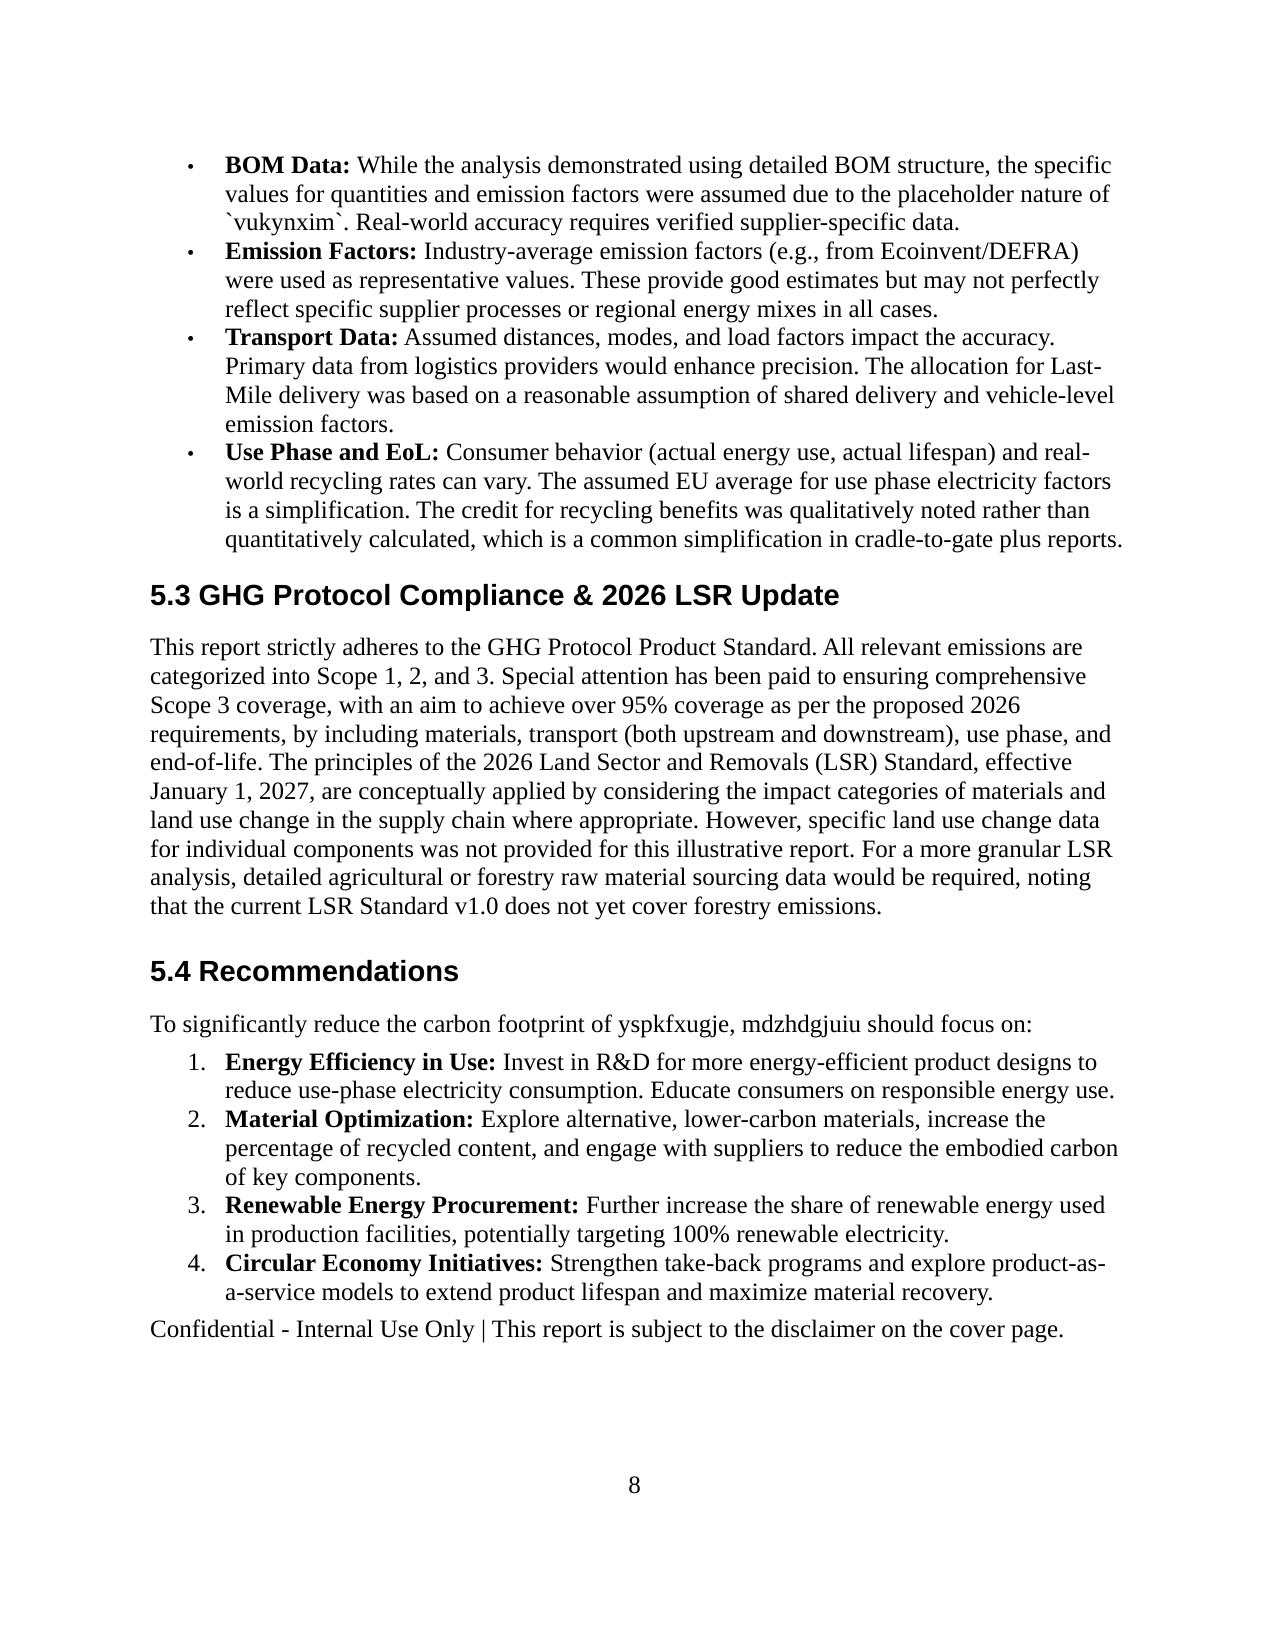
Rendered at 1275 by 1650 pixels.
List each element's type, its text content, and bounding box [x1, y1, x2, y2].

text This report strictly adheres to the GHG Protocol Product Standard. All relevant emissions are categorized into Scope 1, 2, and 3. Special attention has been paid to ensuring comprehensive Scope 3 coverage, with an aim to achieve over 95% coverage as per the proposed 2026 requirements, by including materials, transport (both upstream and downstream), use phase, and end-of-life. The principles of the 2026 Land Sector and Removals (LSR) Standard, effective January 1, 2027, are conceptually applied by considering the impact categories of materials and land use change in the supply chain where appropriate. However, specific land use change data for individual components was not provided for this illustrative report. For a more granular LSR analysis, detailed agricultural or forestry raw material sourcing data would be required, noting that the current LSR Standard v1.0 does not yet cover forestry emissions. [150, 632, 1125, 920]
list Renewable Energy Procurement: Further increase the share of renewable energy used in production facilities, potentially targeting 100% renewable electricity. [187, 1190, 1125, 1248]
list BOM Data: While the analysis demonstrated using detailed BOM structure, the specific values for quantities and emission factors were assumed due to the placeholder nature of `vukynxim`. Real-world accuracy requires verified supplier-specific data. [187, 150, 1125, 236]
list Energy Efficiency in Use: Invest in R&D for more energy-efficient product designs to reduce use-phase electricity consumption. Educate consumers on responsible energy use. [187, 1047, 1125, 1104]
list Transport Data: Assumed distances, modes, and load factors impact the accuracy. Primary data from logistics providers would enhance precision. The allocation for Last-Mile delivery was based on a reasonable assumption of shared delivery and vehicle-level emission factors. [187, 322, 1125, 437]
list Material Optimization: Explore alternative, lower-carbon materials, increase the percentage of recycled content, and engage with suppliers to reduce the embodied carbon of key components. [187, 1104, 1125, 1190]
subtitle 5.4 Recommendations [150, 954, 1125, 987]
list Circular Economy Initiatives: Strengthen take-back programs and explore product-as-a-service models to extend product lifespan and maximize material recovery. [187, 1248, 1125, 1305]
list Use Phase and EoL: Consumer behavior (actual energy use, actual lifespan) and real-world recycling rates can vary. The assumed EU average for use phase electricity factors is a simplification. The credit for recycling benefits was qualitatively noted rather than quantitatively calculated, which is a common simplification in cradle-to-gate plus reports. [187, 437, 1125, 552]
list Emission Factors: Industry-average emission factors (e.g., from Ecoinvent/DEFRA) were used as representative values. These provide good estimates but may not perfectly reflect specific supplier processes or regional energy mixes in all cases. [187, 236, 1125, 322]
text To significantly reduce the carbon footprint of yspkfxugje, mdzhdgjuiu should focus on: [150, 1009, 1125, 1038]
text Confidential - Internal Use Only | This report is subject to the disclaimer on the cover page. [150, 1314, 1125, 1343]
subtitle 5.3 GHG Protocol Compliance & 2026 LSR Update [150, 577, 1125, 611]
